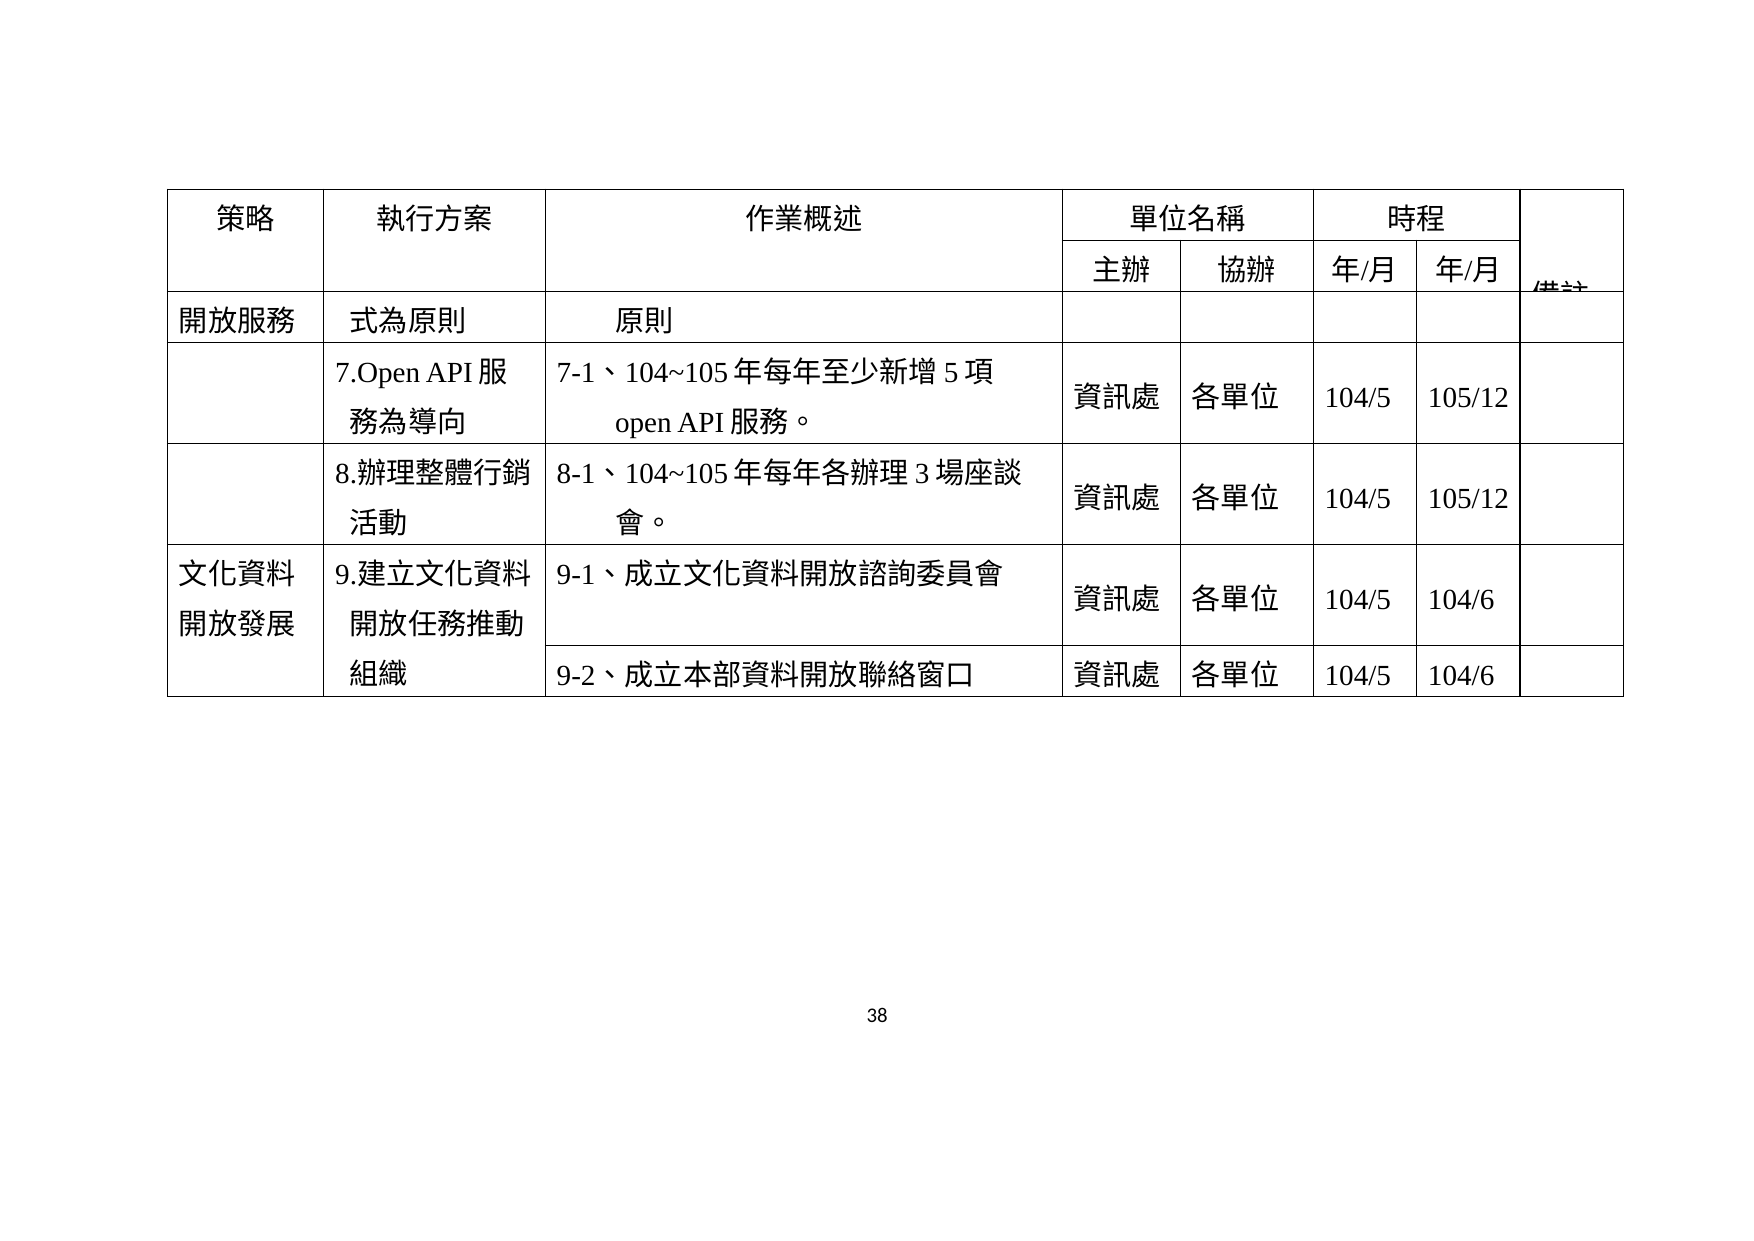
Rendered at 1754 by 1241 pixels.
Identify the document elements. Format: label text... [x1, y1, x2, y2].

table_header 單位名稱 [1063, 190, 1313, 239]
table_header [1521, 190, 1623, 291]
table_cell 各單位 [1181, 646, 1313, 696]
table_cell 9-2、成立本部資料開放聯絡窗口 [546, 646, 1062, 696]
table_header 時程 [1314, 190, 1519, 239]
table_header 執行方案 [324, 190, 545, 291]
table_cell 資訊處 [1063, 343, 1180, 443]
table_cell 104/5 [1314, 646, 1416, 696]
table_cell 開放服務 [168, 292, 323, 342]
table_cell 9-1、成立文化資料開放諮詢委員會 [546, 545, 1062, 645]
table_cell [1181, 292, 1313, 342]
table_header 策略 [168, 190, 323, 291]
table_cell [1521, 343, 1623, 443]
table_cell 各單位 [1181, 545, 1313, 645]
table_cell 104/6 [1417, 646, 1519, 696]
table_cell 8-1、104~105年每年各辦理3場座談會。 [546, 444, 1062, 544]
table_cell 105/12 [1417, 444, 1519, 544]
table_cell [1521, 545, 1623, 645]
table_cell 104/5 [1314, 545, 1416, 645]
table_cell 7-1、104~105年每年至少新增5項open API服務。 [546, 343, 1062, 443]
table_cell [1417, 292, 1519, 342]
table_cell [168, 343, 323, 443]
table_cell [1314, 292, 1416, 342]
table_cell 8.辦理整體行銷活動 [324, 444, 545, 544]
table_cell 9.建立文化資料開放任務推動組織 [324, 545, 545, 696]
table_cell 原則 [546, 292, 1062, 342]
table_cell 104/6 [1417, 545, 1519, 645]
table_cell 主辦 [1063, 241, 1180, 291]
table_cell [168, 444, 323, 544]
table_cell 文化資料開放發展 [168, 545, 323, 696]
table_cell 資訊處 [1063, 444, 1180, 544]
table_cell 各單位 [1181, 444, 1313, 544]
table_cell 資訊處 [1063, 545, 1180, 645]
table_cell 年/月 [1417, 241, 1519, 291]
table_cell 104/5 [1314, 444, 1416, 544]
table_cell [1521, 292, 1623, 342]
table_cell [1521, 646, 1623, 696]
table_cell 式為原則 [324, 292, 545, 342]
table_cell 7.Open API服務為導向 [324, 343, 545, 443]
table_header 作業概述 [546, 190, 1062, 291]
table_cell 104/5 [1314, 343, 1416, 443]
table_cell 105/12 [1417, 343, 1519, 443]
table_cell [1063, 292, 1180, 342]
table_cell [1521, 444, 1623, 544]
table_cell 年/月 [1314, 241, 1416, 291]
table_cell 協辦 [1181, 241, 1313, 291]
table_cell 各單位 [1181, 343, 1313, 443]
table_cell 資訊處 [1063, 646, 1180, 696]
